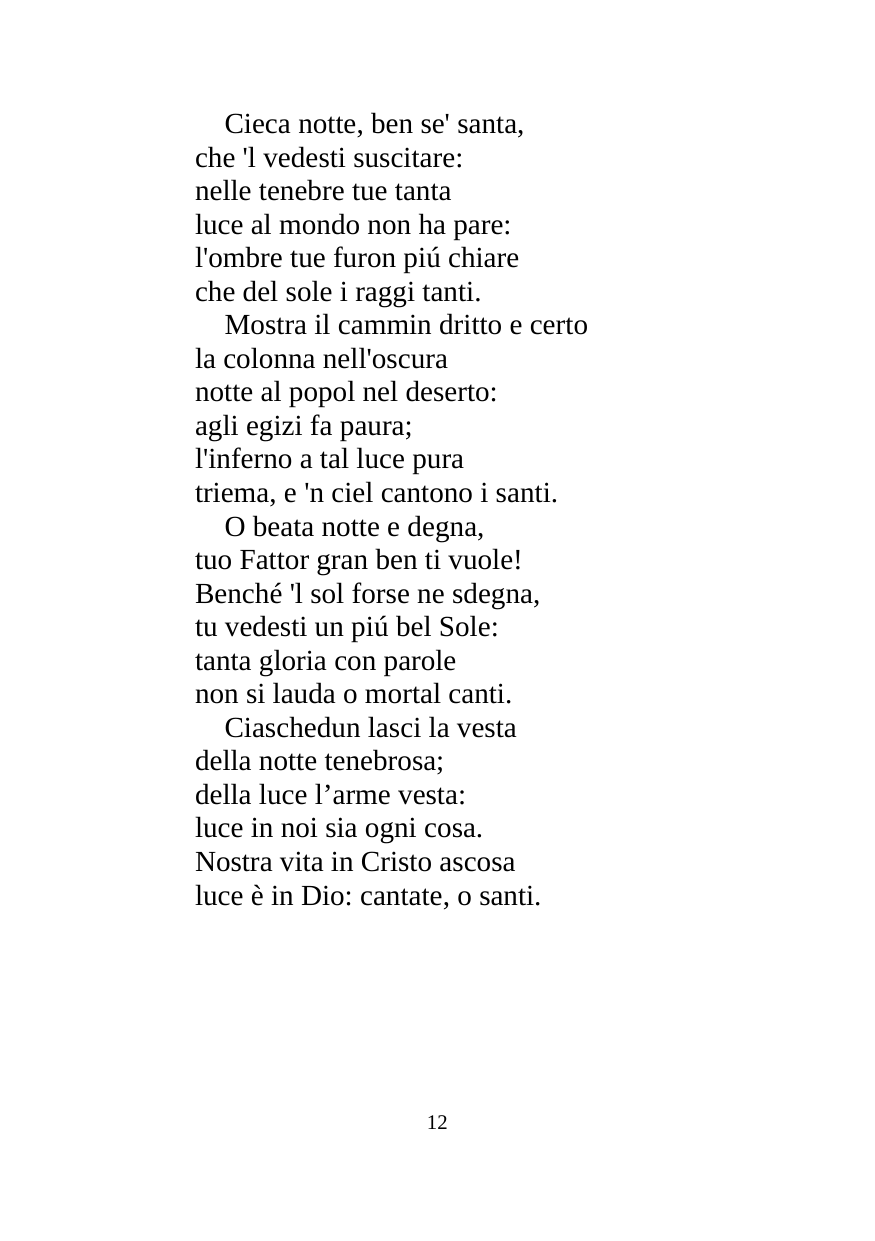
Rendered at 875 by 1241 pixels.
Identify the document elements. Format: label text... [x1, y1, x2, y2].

text Ciaschedun lasci la vesta della notte tenebrosa; della luce l’arme vesta: luce in noi sia ogni cosa. Nostra vita in Cristo ascosa luce è in Dio: cantate, o santi. [195, 710, 768, 911]
text O beata notte e degna, tuo Fattor gran ben ti vuole! Benché 'l sol forse ne sdegna, tu vedesti un piú bel Sole: tanta gloria con parole non si lauda o mortal canti. [195, 509, 768, 710]
text Cieca notte, ben se' santa, che 'l vedesti suscitare: nelle tenebre tue tanta luce al mondo non ha pare: l'ombre tue furon piú chiare che del sole i raggi tanti. [195, 106, 768, 307]
text Mostra il cammin dritto e certo la colonna nell'oscura notte al popol nel deserto: agli egizi fa paura; l'inferno a tal luce pura triema, e 'n ciel cantono i santi. [195, 307, 768, 509]
